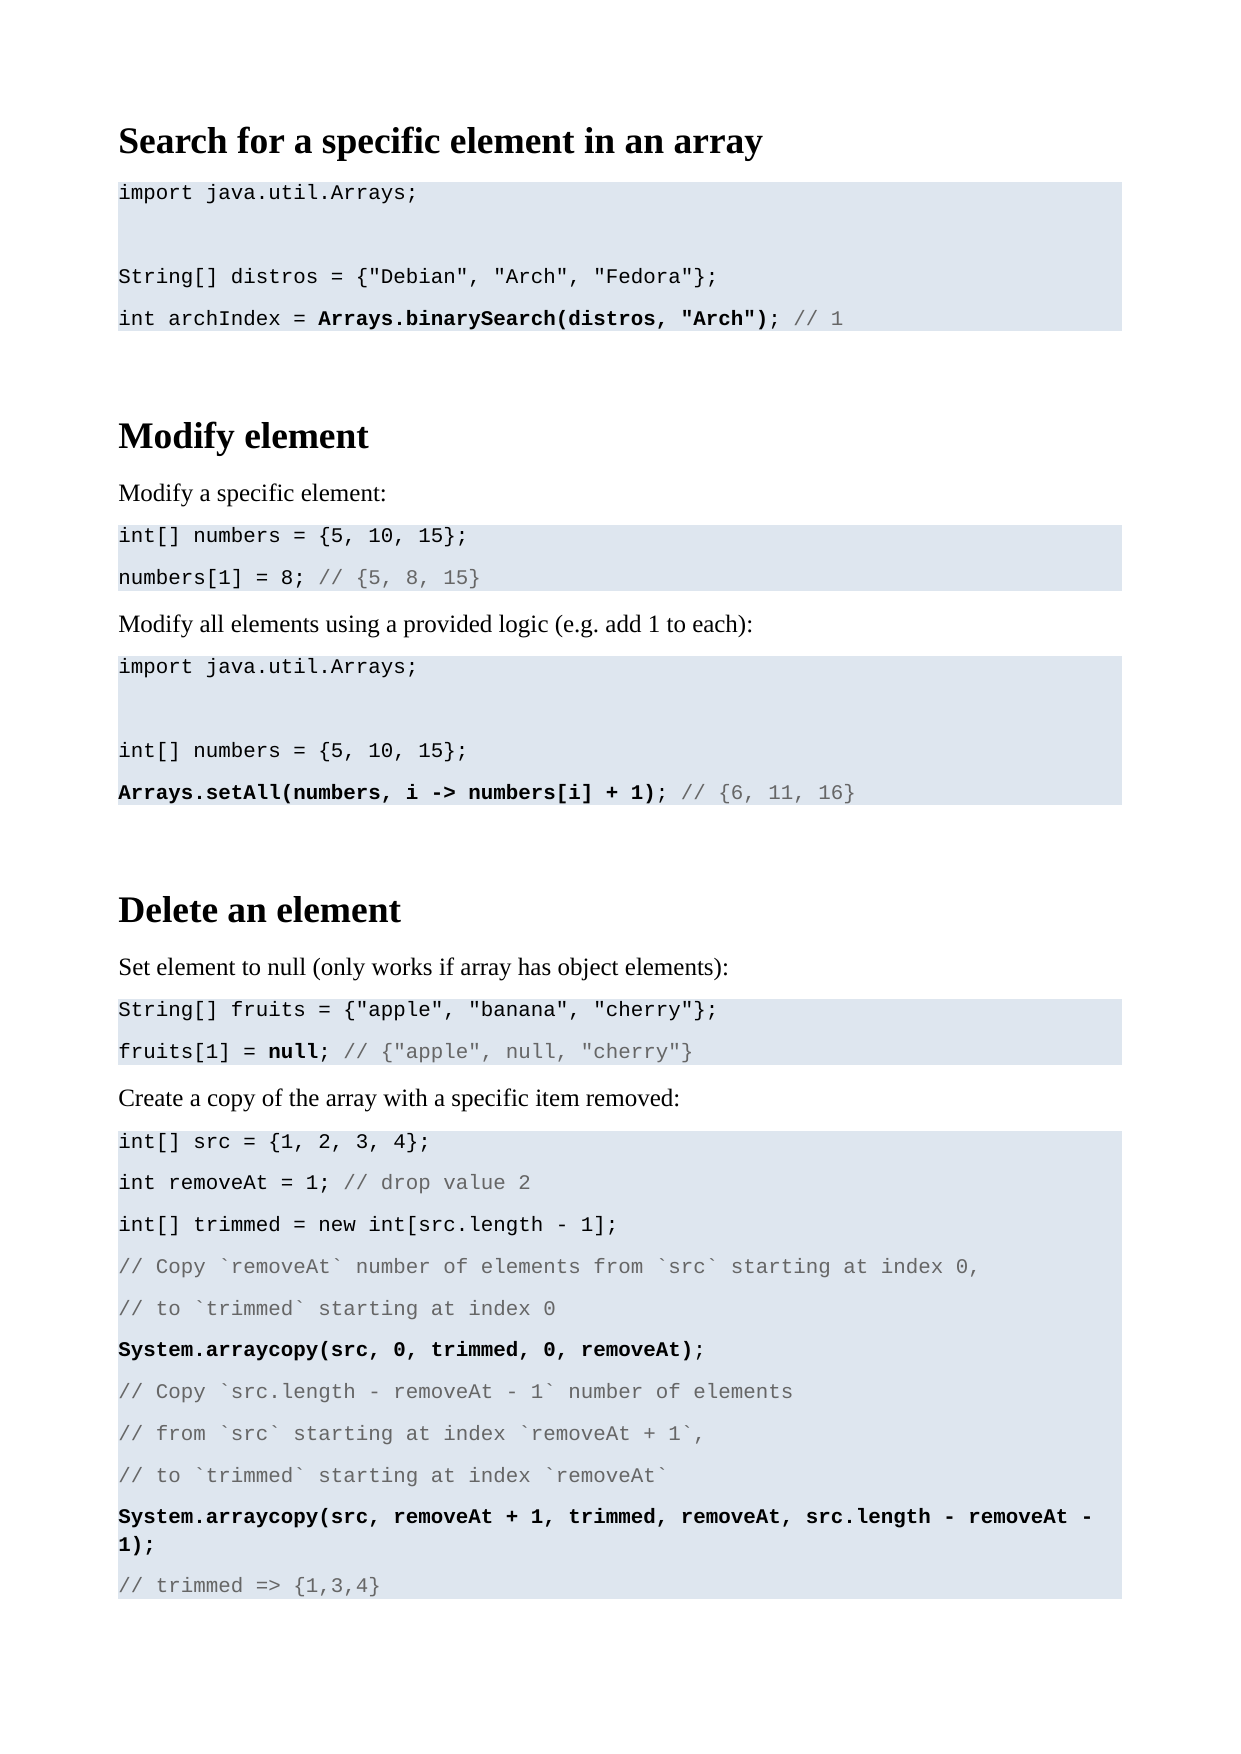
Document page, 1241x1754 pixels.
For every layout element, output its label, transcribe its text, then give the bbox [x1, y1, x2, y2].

text String[] distros = {"Debian", "Arch", "Fedora"}; [118, 266, 1122, 289]
text numbers[1] = 8; // {5, 8, 15} [118, 567, 1122, 591]
text Arrays.setAll(numbers, i -> numbers[i] + 1); // {6, 11, 16} [118, 782, 1122, 805]
text Set element to null (only works if array has object elements): [118, 952, 1122, 981]
text import java.util.Arrays; [118, 182, 1122, 206]
text Create a copy of the array with a specific item removed: [118, 1083, 1122, 1112]
text String[] fruits = {"apple", "banana", "cherry"}; [118, 999, 1122, 1023]
subtitle Modify element [118, 413, 1122, 457]
text // to `trimmed` starting at index 0 [118, 1298, 1122, 1321]
text int[] numbers = {5, 10, 15}; [118, 525, 1122, 549]
text Modify a specific element: [118, 478, 1122, 506]
text Modify all elements using a provided logic (e.g. add 1 to each): [118, 609, 1122, 638]
text // to `trimmed` starting at index `removeAt` [118, 1465, 1122, 1488]
text int[] src = {1, 2, 3, 4}; [118, 1131, 1122, 1154]
text int removeAt = 1; // drop value 2 [118, 1172, 1122, 1196]
text int archIndex = Arrays.binarySearch(distros, "Arch"); // 1 [118, 308, 1122, 331]
text int[] trimmed = new int[src.length - 1]; [118, 1214, 1122, 1238]
text // Copy `removeAt` number of elements from `src` starting at index 0, [118, 1256, 1122, 1279]
text int[] numbers = {5, 10, 15}; [118, 740, 1122, 764]
text // from `src` starting at index `removeAt + 1`, [118, 1423, 1122, 1447]
text // trimmed => {1,3,4} [118, 1576, 1122, 1599]
text System.arraycopy(src, removeAt + 1, trimmed, removeAt, src.length - removeAt - 1); [118, 1507, 1122, 1557]
subtitle Search for a specific element in an array [118, 118, 1122, 161]
text import java.util.Arrays; [118, 656, 1122, 680]
text System.arraycopy(src, 0, trimmed, 0, removeAt); [118, 1339, 1122, 1363]
text fruits[1] = null; // {"apple", null, "cherry"} [118, 1041, 1122, 1065]
text // Copy `src.length - removeAt - 1` number of elements [118, 1381, 1122, 1405]
subtitle Delete an element [118, 888, 1122, 931]
